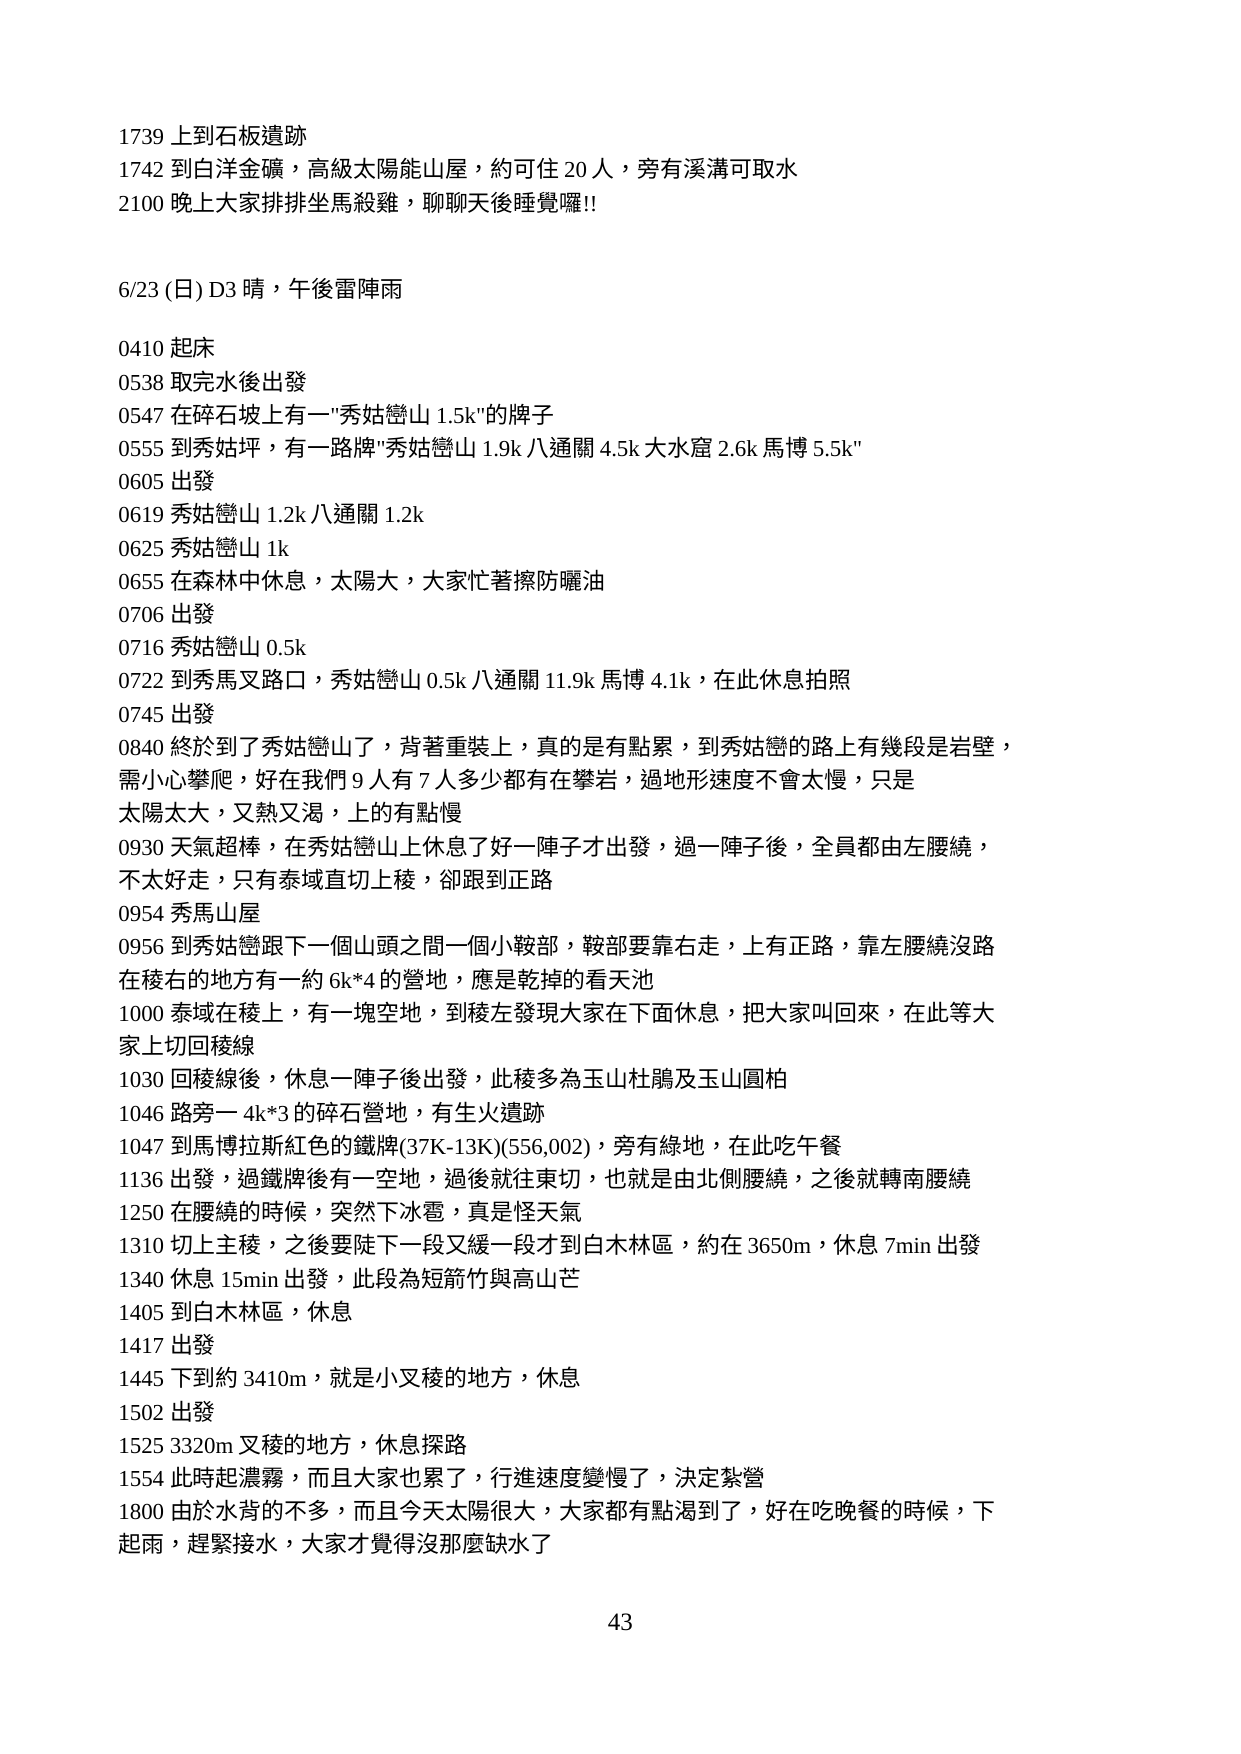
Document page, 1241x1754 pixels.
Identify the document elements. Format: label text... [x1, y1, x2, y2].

text 1739 上到石板遺跡 1742 到白洋金礦，高級太陽能山屋，約可住20人，旁有溪溝可取水 2100 晚上大家排排坐馬殺雞，聊聊天後睡覺囉!! 6/23 (日) D3 晴，午後雷陣雨 0410 起床 0538 取完水後出發 0547 在碎石坡上有一"秀姑巒山1.5k"的牌子 0555 到秀姑坪，有一路牌"秀姑巒山1.9k八通關4.5k大水窟2.6k馬博5.5k" 0605 出發 0619 秀姑巒山1.2k八通關1.2k 0625 秀姑巒山1k 0655 在森林中休息，太陽大，大家忙著擦防曬油 0706 出發 0716 秀姑巒山0.5k 0722 到秀馬叉路口，秀姑巒山0.5k八通關11.9k馬博 4.1k，在此休息拍照 0745 出發 0840 終於到了秀姑巒山了，背著重裝上，真的是有點累，到秀姑巒的路上有幾段是岩壁， 需小心攀爬，好在我們9人有7人多少都有在攀岩，過地形速度不會太慢，只是 太陽太大，又熱又渴，上的有點慢 0930 天氣超棒，在秀姑巒山上休息了好一陣子才出發，過一陣子後，全員都由左腰繞， 不太好走，只有泰域直切上稜，卻跟到正路 0954 秀馬山屋 0956 到秀姑巒跟下一個山頭之間一個小鞍部，鞍部要靠右走，上有正路，靠左腰繞沒路 在稜右的地方有一約6k*4的營地，應是乾掉的看天池 1000 泰域在稜上，有一塊空地，到稜左發現大家在下面休息，把大家叫回來，在此等大 家上切回稜線 1030 回稜線後，休息一陣子後出發，此稜多為玉山杜鵑及玉山圓柏 1046 路旁一4k*3的碎石營地，有生火遺跡 1047 到馬博拉斯紅色的鐵牌(37K-13K)(556,002)，旁有綠地，在此吃午餐 1136 出發，過鐵牌後有一空地，過後就往東切，也就是由北側腰繞，之後就轉南腰繞 1250 在腰繞的時候，突然下冰雹，真是怪天氣 1310 切上主稜，之後要陡下一段又緩一段才到白木林區，約在3650m，休息7min出發 1340 休息15min出發，此段為短箭竹與高山芒 1405 到白木林區，休息 1417 出發 1445 下到約3410m，就是小叉稜的地方，休息 1502 出發 1525 3320m叉稜的地方，休息探路 1554 此時起濃霧，而且大家也累了，行進速度變慢了，決定紮營 1800 由於水背的不多，而且今天太陽很大，大家都有點渴到了，好在吃晚餐的時候，下 起雨，趕緊接水，大家才覺得沒那麼缺水了 [118, 118, 1122, 1559]
